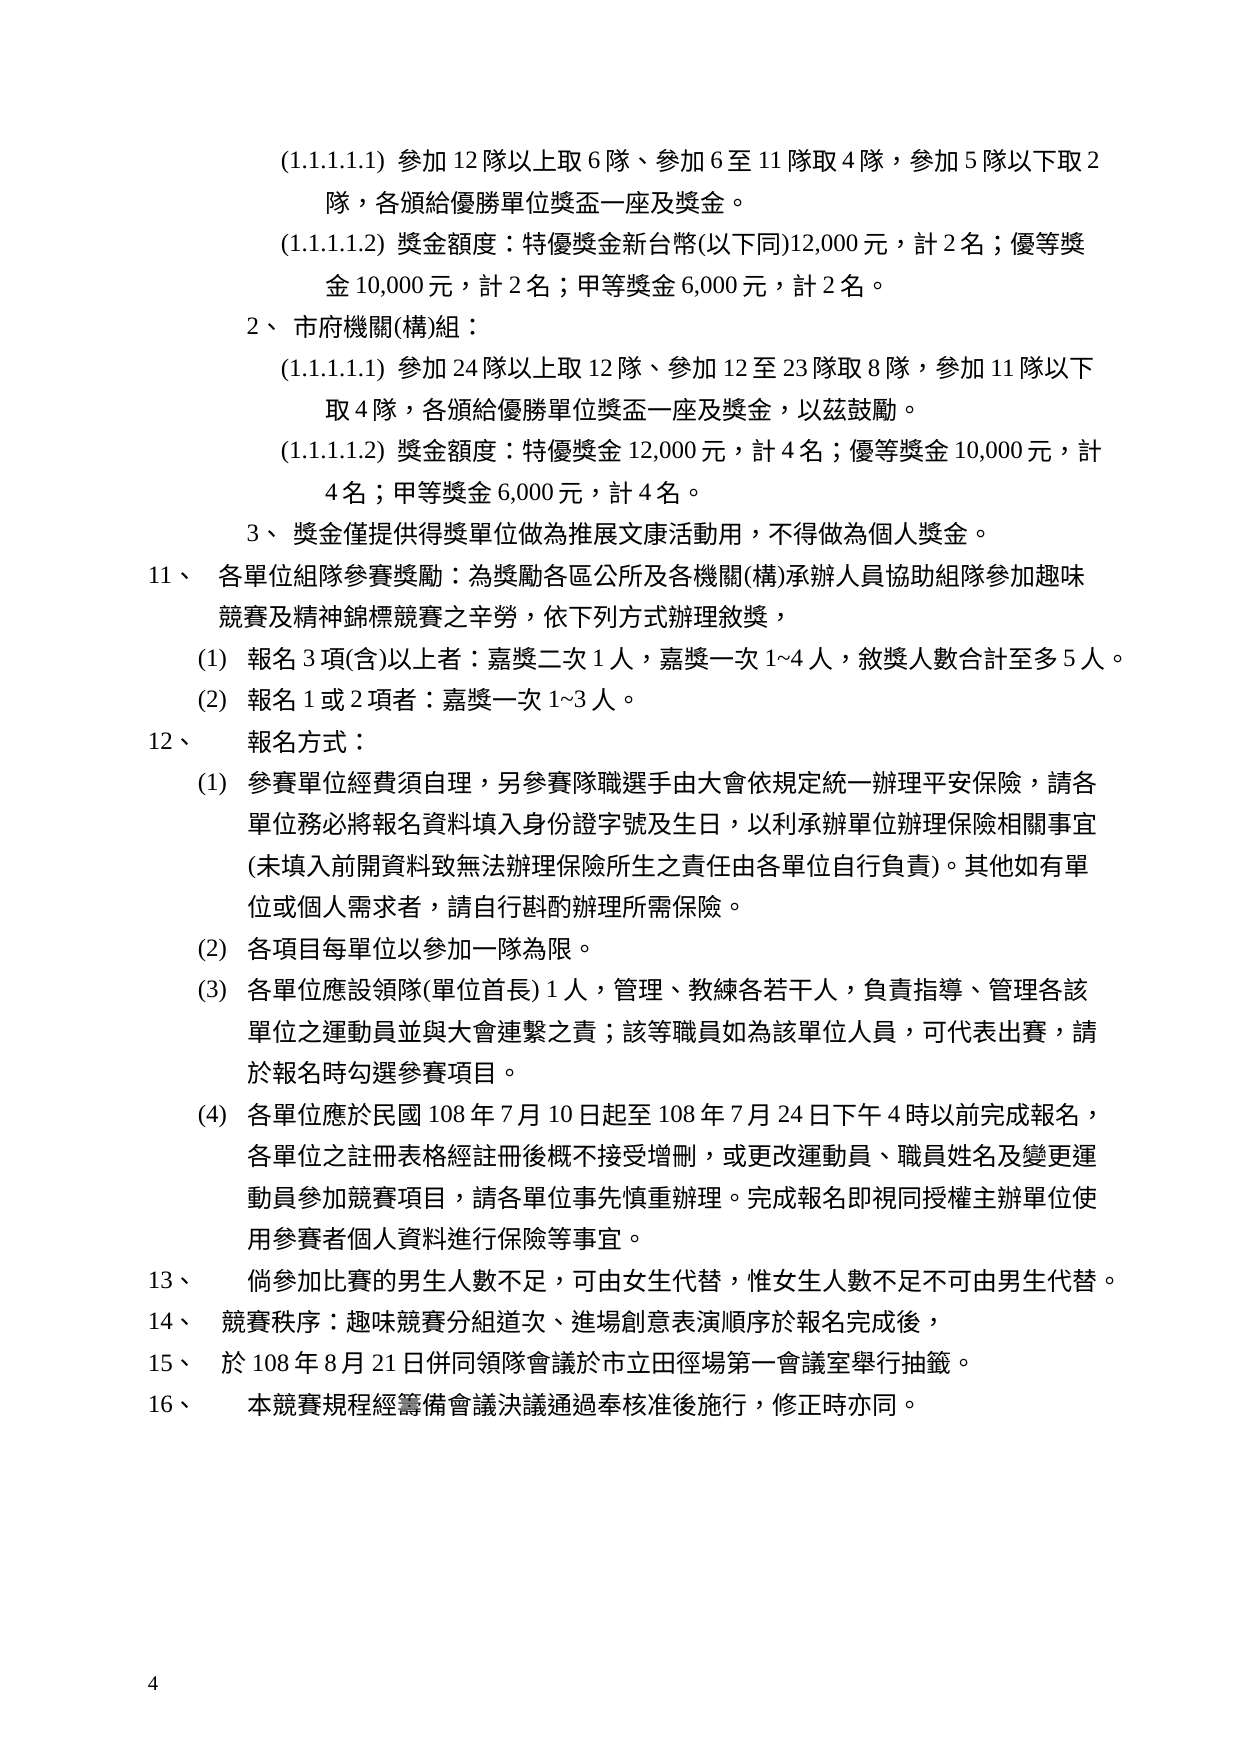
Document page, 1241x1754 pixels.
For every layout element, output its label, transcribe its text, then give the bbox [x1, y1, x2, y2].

list 競賽秩序：趣味競賽分組道次、進場創意表演順序於報名完成後， [148, 1292, 1107, 1333]
list 獎金僅提供得獎單位做為推展文康活動用，不得做為個人獎金。 [246, 504, 1107, 545]
list 報名方式： [148, 711, 1107, 753]
list 獎金額度：特優獎金新台幣(以下同)12,000元，計2名；優等獎金10,000元，計2名；甲等獎金6,000元，計2名。 [281, 214, 1107, 297]
list 於108年8月21日併同領隊會議於市立田徑場第一會議室舉行抽籤。 [148, 1333, 1107, 1374]
list 參加12隊以上取6隊、參加6至11隊取4隊，參加5隊以下取2隊，各頒給優勝單位獎盃一座及獎金。 [281, 131, 1107, 214]
list 市府機關(構)組： [246, 297, 1107, 338]
list 倘參加比賽的男生人數不足，可由女生代替，惟女生人數不足不可由男生代替。 [148, 1250, 1107, 1292]
list 報名1或2項者：嘉獎一次1~3人。 [198, 670, 1107, 711]
list 獎金額度：特優獎金12,000元，計4名；優等獎金10,000元，計4名；甲等獎金6,000元，計4名。 [281, 421, 1107, 504]
list 各單位組隊參賽獎勵：為獎勵各區公所及各機關(構)承辦人員協助組隊參加趣味競賽及精神錦標競賽之辛勞，依下列方式辦理敘獎， [148, 545, 1107, 628]
list 各單位應於民國108年7月10日起至108年7月24日下午4時以前完成報名，各單位之註冊表格經註冊後概不接受增刪，或更改運動員、職員姓名及變更運動員參加競賽項目，請各單位事先慎重辦理。完成報名即視同授權主辦單位使用參賽者個人資料進行保險等事宜。 [198, 1084, 1107, 1250]
list 報名3項(含)以上者：嘉獎二次1人，嘉獎一次1~4人，敘獎人數合計至多5人。 [198, 628, 1107, 670]
list 參賽單位經費須自理，另參賽隊職選手由大會依規定統一辦理平安保險，請各單位務必將報名資料填入身份證字號及生日，以利承辦單位辦理保險相關事宜(未填入前開資料致無法辦理保險所生之責任由各單位自行負責)。其他如有單位或個人需求者，請自行斟酌辦理所需保險。 [198, 753, 1107, 918]
list 本競賽規程經籌備會議決議通過奉核准後施行，修正時亦同。 [148, 1374, 1107, 1416]
list 參加24隊以上取12隊、參加12至23隊取8隊，參加11隊以下取4隊，各頒給優勝單位獎盃一座及獎金，以茲鼓勵。 [281, 338, 1107, 421]
list 各單位應設領隊(單位首長) 1人，管理、教練各若干人，負責指導、管理各該單位之運動員並與大會連繫之責；該等職員如為該單位人員，可代表出賽，請於報名時勾選參賽項目。 [198, 960, 1107, 1084]
list 各項目每單位以參加一隊為限。 [198, 918, 1107, 960]
